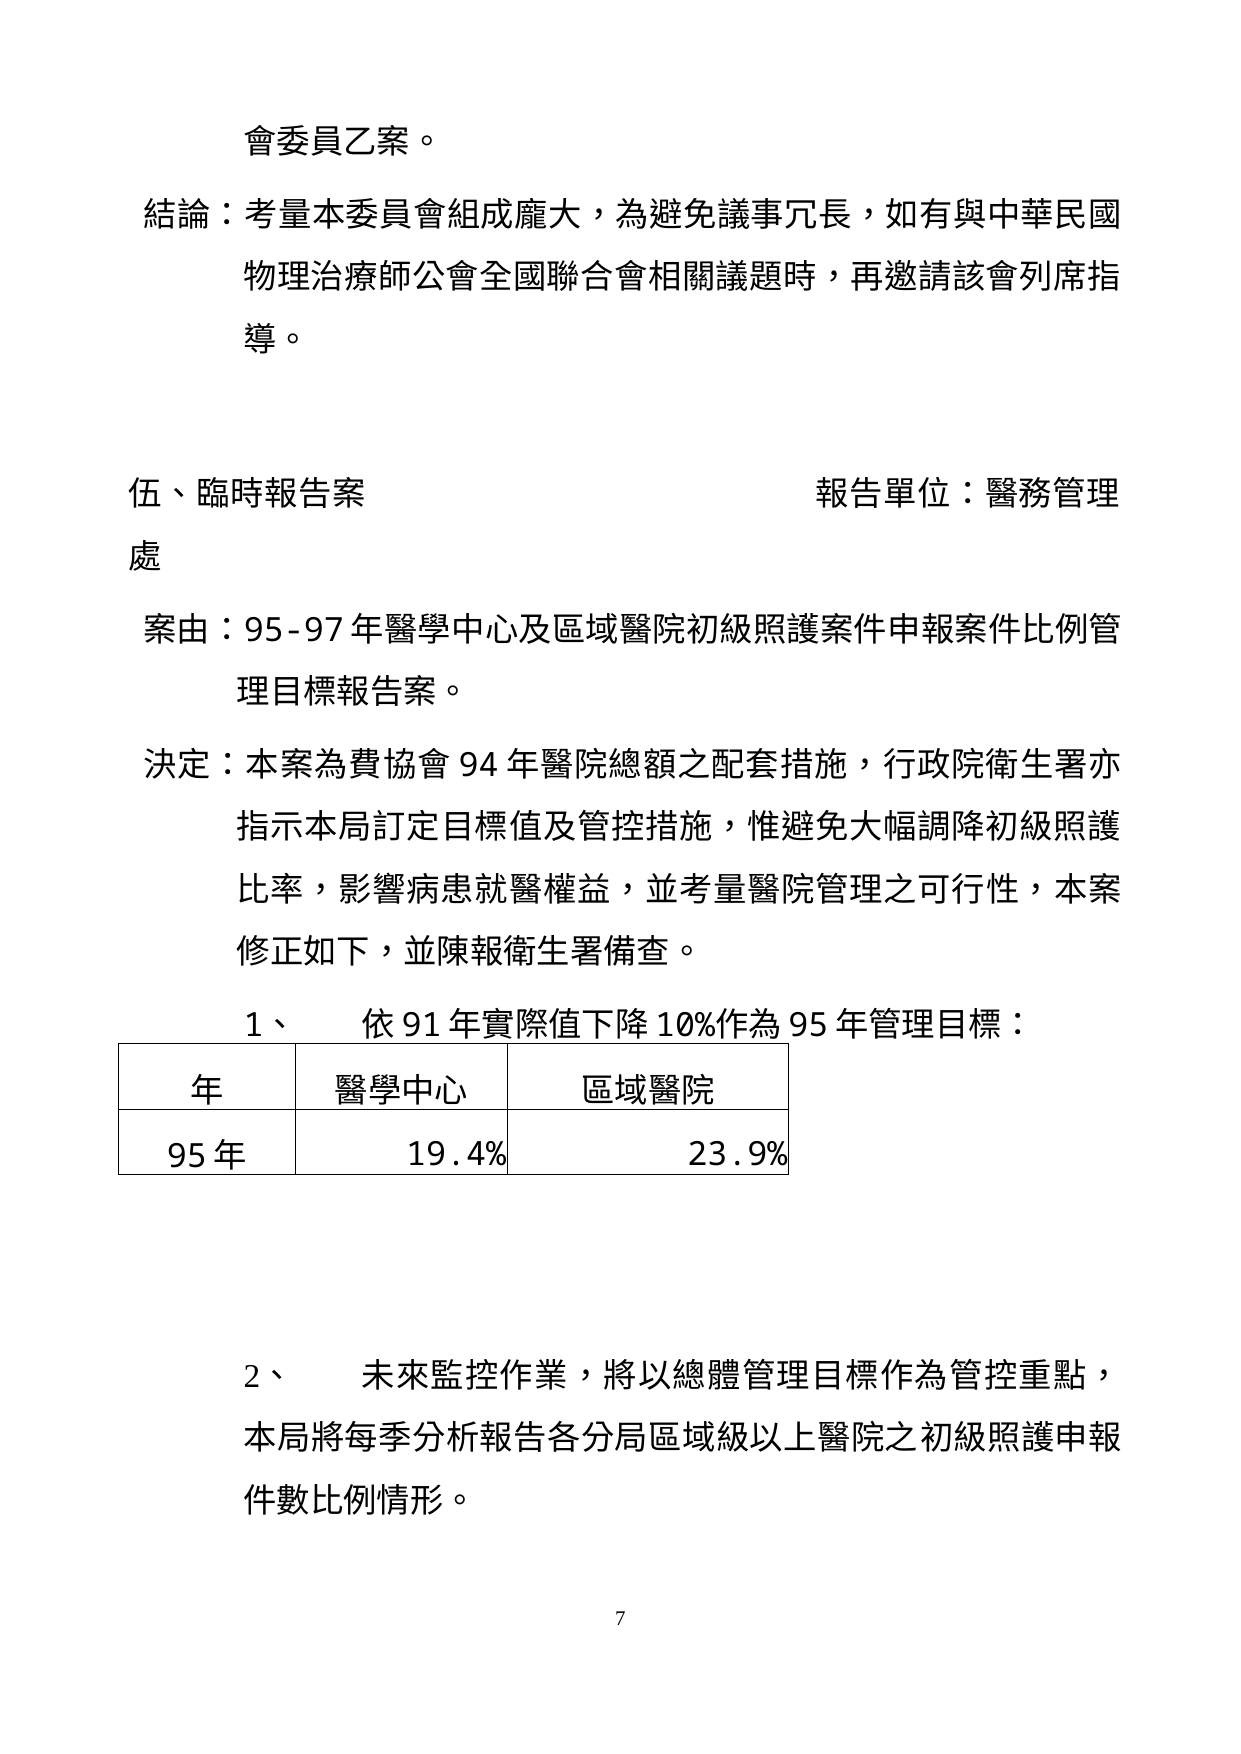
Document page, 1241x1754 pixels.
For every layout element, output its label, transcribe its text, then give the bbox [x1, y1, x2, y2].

table_header 區域醫院 [508, 1044, 788, 1108]
text 決定：本案為費協會94年醫院總額之配套措施，行政院衛生署亦指示本局訂定目標值及管控措施，惟避免大幅調降初級照護比率，影響病患就醫權益，並考量醫院管理之可行性，本案修正如下，並陳報衛生署備查。 [143, 720, 1122, 970]
table_header 年 [119, 1044, 295, 1108]
text 伍、臨時報告案 報告單位：醫務管理處 [128, 449, 1122, 574]
table_cell 19.4% [296, 1110, 507, 1174]
table_cell 95年 [119, 1110, 295, 1174]
table_cell 23.9% [508, 1110, 788, 1174]
table_header 醫學中心 [296, 1044, 507, 1108]
text 會委員乙案。 [143, 97, 1122, 160]
text 結論：考量本委員會組成龐大，為避免議事冗長，如有與中華民國物理治療師公會全國聯合會相關議題時，再邀請該會列席指導。 [143, 170, 1122, 358]
text 案由：95-97年醫學中心及區域醫院初級照護案件申報案件比例管理目標報告案。 [143, 585, 1122, 710]
list 未來監控作業，將以總體管理目標作為管控重點，本局將每季分析報告各分局區域級以上醫院之初級照護申報件數比例情形。 [243, 1331, 1122, 1518]
list 依91年實際值下降10%作為95年管理目標： [243, 981, 1122, 1043]
